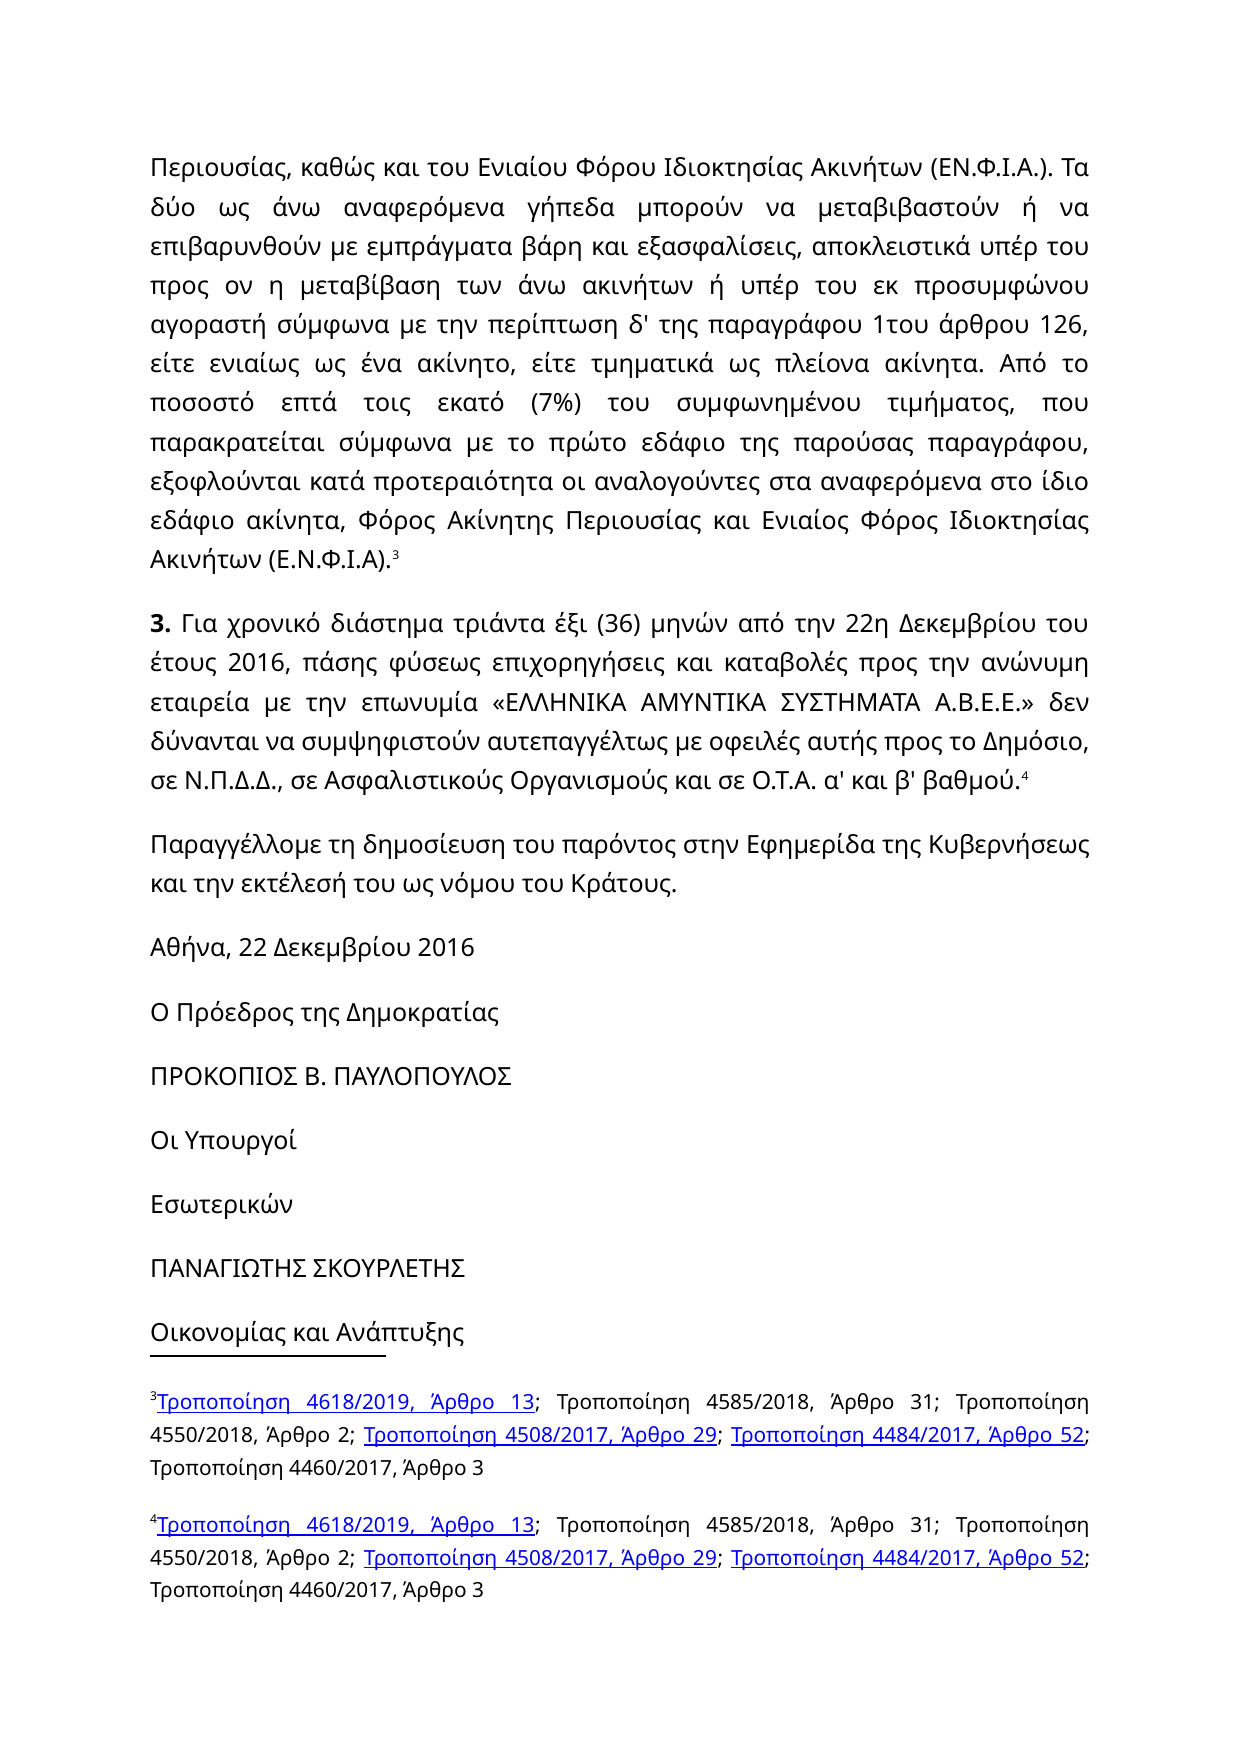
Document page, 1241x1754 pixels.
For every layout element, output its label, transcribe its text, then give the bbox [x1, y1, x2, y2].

text Αθήνα, 22 Δεκεμβρίου 2016 [150, 930, 1090, 964]
text 3. Για χρονικό διάστημα τριάντα έξι (36) μηνών από την 22η Δεκεμβρίου του έτους 2016, πάσης φύσεως επιχορηγήσεις και καταβολές προς την ανώνυμη εταιρεία με την επωνυμία «ΕΛΛΗΝΙΚΑ ΑΜΥΝΤΙΚΑ ΣΥΣΤΗΜΑΤΑ Α.Β.Ε.Ε.» δεν δύνανται να συμψηφιστούν αυτεπαγγέλτως με οφειλές αυτής προς το Δημόσιο, σε Ν.Π.Δ.Δ., σε Ασφαλιστικούς Οργανισμούς και σε Ο.Τ.Α. α' και β' βαθμού. [150, 606, 1090, 797]
text ΠΡΟΚΟΠΙΟΣ Β. ΠΑΥΛΟΠΟΥΛΟΣ [150, 1058, 1090, 1092]
text Παραγγέλλομε τη δημοσίευση του παρόντος στην Εφημερίδα της Κυβερνήσεως και την εκτέλεσή του ως νόμου του Κράτους. [150, 827, 1090, 900]
text Τροποποίηση 4618/2019, Άρθρο 13; Τροποποίηση 4585/2018, Άρθρο 31; Τροποποίηση 4550/2018, Άρθρο 2; Τροποποίηση 4508/2017, Άρθρο 29; Τροποποίηση 4484/2017, Άρθρο 52; Τροποποίηση 4460/2017, Άρθρο 3 [150, 1387, 1090, 1481]
text Ο Πρόεδρος της Δημοκρατίας [150, 994, 1090, 1028]
text Οικονομίας και Ανάπτυξης [150, 1315, 1090, 1349]
text Τροποποίηση 4618/2019, Άρθρο 13; Τροποποίηση 4585/2018, Άρθρο 31; Τροποποίηση 4550/2018, Άρθρο 2; Τροποποίηση 4508/2017, Άρθρο 29; Τροποποίηση 4484/2017, Άρθρο 52; Τροποποίηση 4460/2017, Άρθρο 3 [150, 1510, 1090, 1604]
text ΠΑΝΑΓΙΩΤΗΣ ΣΚΟΥΡΛΕΤΗΣ [150, 1251, 1090, 1285]
text Οι Υπουργοί [150, 1122, 1090, 1157]
text Περιουσίας, καθώς και του Ενιαίου Φόρου Ιδιοκτησίας Ακινήτων (ΕΝ.Φ.Ι.Α.). Τα δύο ως άνω αναφερόμενα γήπεδα μπορούν να μεταβιβαστούν ή να επιβαρυνθούν με εμπράγματα βάρη και εξασφαλίσεις, αποκλειστικά υπέρ του προς ον η μεταβίβαση των άνω ακινήτων ή υπέρ του εκ προσυμφώνου αγοραστή σύμφωνα με την περίπτωση δ' της παραγράφου 1του άρθρου 126, είτε ενιαίως ως ένα ακίνητο, είτε τμηματικά ως πλείονα ακίνητα. Από το ποσοστό επτά τοις εκατό (7%) του συμφωνημένου τιμήματος, που παρακρατείται σύμφωνα με το πρώτο εδάφιο της παρούσας παραγράφου, εξοφλούνται κατά προτεραιότητα οι αναλογούντες στα αναφερόμενα στο ίδιο εδάφιο ακίνητα, Φόρος Ακίνητης Περιουσίας και Ενιαίος Φόρος Ιδιοκτησίας Ακινήτων (Ε.Ν.Φ.Ι.Α). [150, 150, 1090, 576]
text Εσωτερικών [150, 1187, 1090, 1221]
